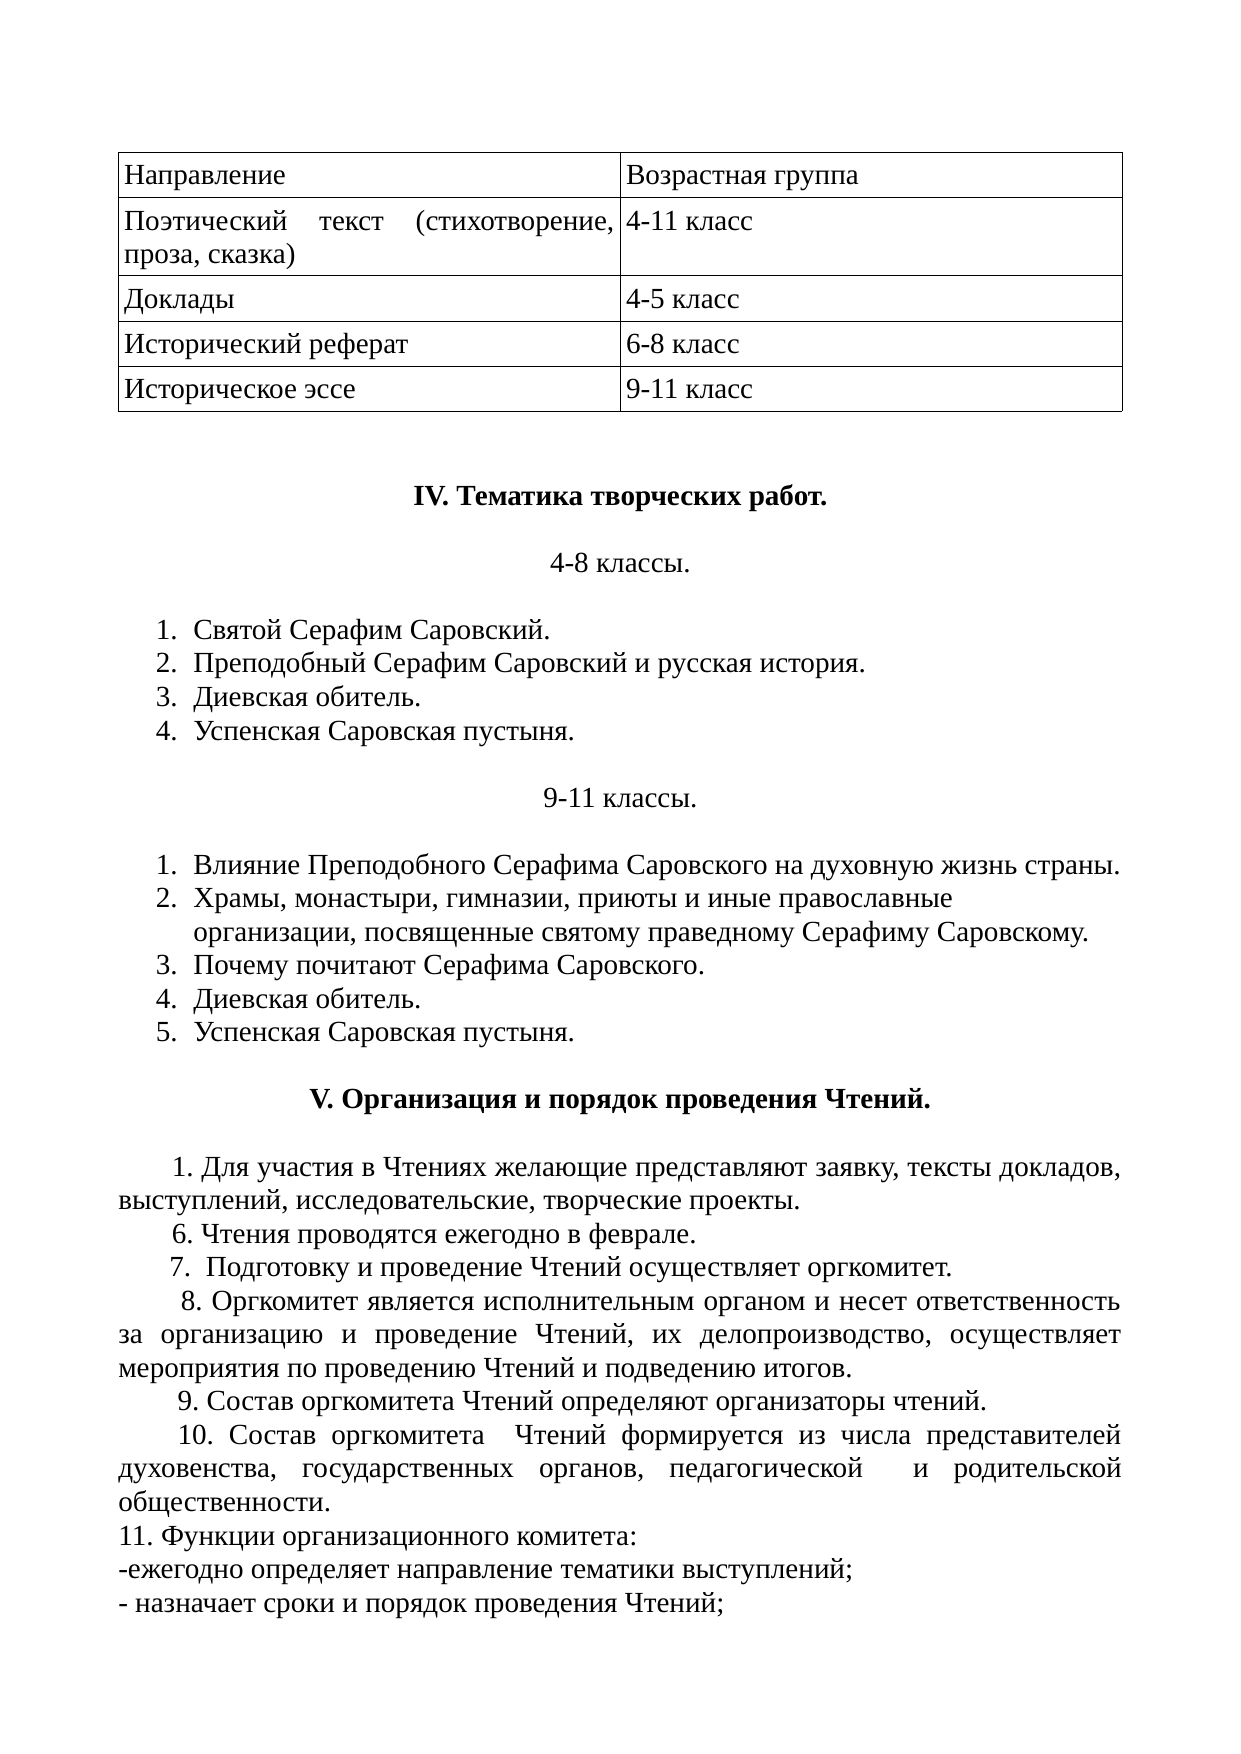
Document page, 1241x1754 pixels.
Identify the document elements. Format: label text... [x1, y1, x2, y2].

list Храмы, монастыри, гимназии, приюты и иные православные организации, посвященные святому праведному Серафиму Саровскому. [156, 880, 1122, 947]
text 9. Состав оргкомитета Чтений определяют организаторы чтений. [118, 1383, 1122, 1417]
text IV. Тематика творческих работ. [118, 478, 1122, 511]
table_cell Поэтический текст (стихотворение, проза, сказка) [119, 198, 620, 275]
list Успенская Саровская пустыня. [156, 1014, 1122, 1048]
table_header Направление [119, 153, 620, 197]
text 11. Функции организационного комитета: [118, 1518, 1122, 1551]
text 8. Оргкомитет является исполнительным органом и несет ответственность за организацию и проведение Чтений, их делопроизводство, осуществляет мероприятия по проведению Чтений и подведению итогов. [118, 1283, 1122, 1383]
table_cell 4-11 класс [621, 198, 1122, 275]
text 9-11 классы. [118, 780, 1122, 813]
list Успенская Саровская пустыня. [156, 713, 1122, 746]
text 4-8 классы. [118, 545, 1122, 578]
text 10. Состав оргкомитета Чтений формируется из числа представителей духовенства, государственных органов, педагогической и родительской общественности. [118, 1417, 1122, 1518]
list Диевская обитель. [156, 981, 1122, 1014]
list Диевская обитель. [156, 679, 1122, 713]
table_cell 4-5 класс [621, 276, 1122, 321]
table_cell Доклады [119, 276, 620, 321]
table_header Возрастная группа [621, 153, 1122, 197]
table_cell Историческое эссе [119, 367, 620, 411]
list Святой Серафим Саровский. [156, 612, 1122, 646]
text V. Организация и порядок проведения Чтений. [118, 1082, 1122, 1115]
table_cell Исторический реферат [119, 322, 620, 366]
list Влияние Преподобного Серафима Саровского на духовную жизнь страны. [156, 847, 1122, 880]
text 6. Чтения проводятся ежегодно в феврале. [118, 1216, 1122, 1249]
table_cell 6-8 класс [621, 322, 1122, 366]
text 7. Подготовку и проведение Чтений осуществляет оргкомитет. [118, 1249, 1122, 1283]
text -ежегодно определяет направление тематики выступлений; [118, 1551, 1122, 1585]
text 1. Для участия в Чтениях желающие представляют заявку, тексты докладов, выступлений, исследовательские, творческие проекты. [118, 1149, 1122, 1216]
list Преподобный Серафим Саровский и русская история. [156, 646, 1122, 679]
text - назначает сроки и порядок проведения Чтений; [118, 1585, 1122, 1618]
table_cell 9-11 класс [621, 367, 1122, 411]
list Почему почитают Серафима Саровского. [156, 947, 1122, 981]
